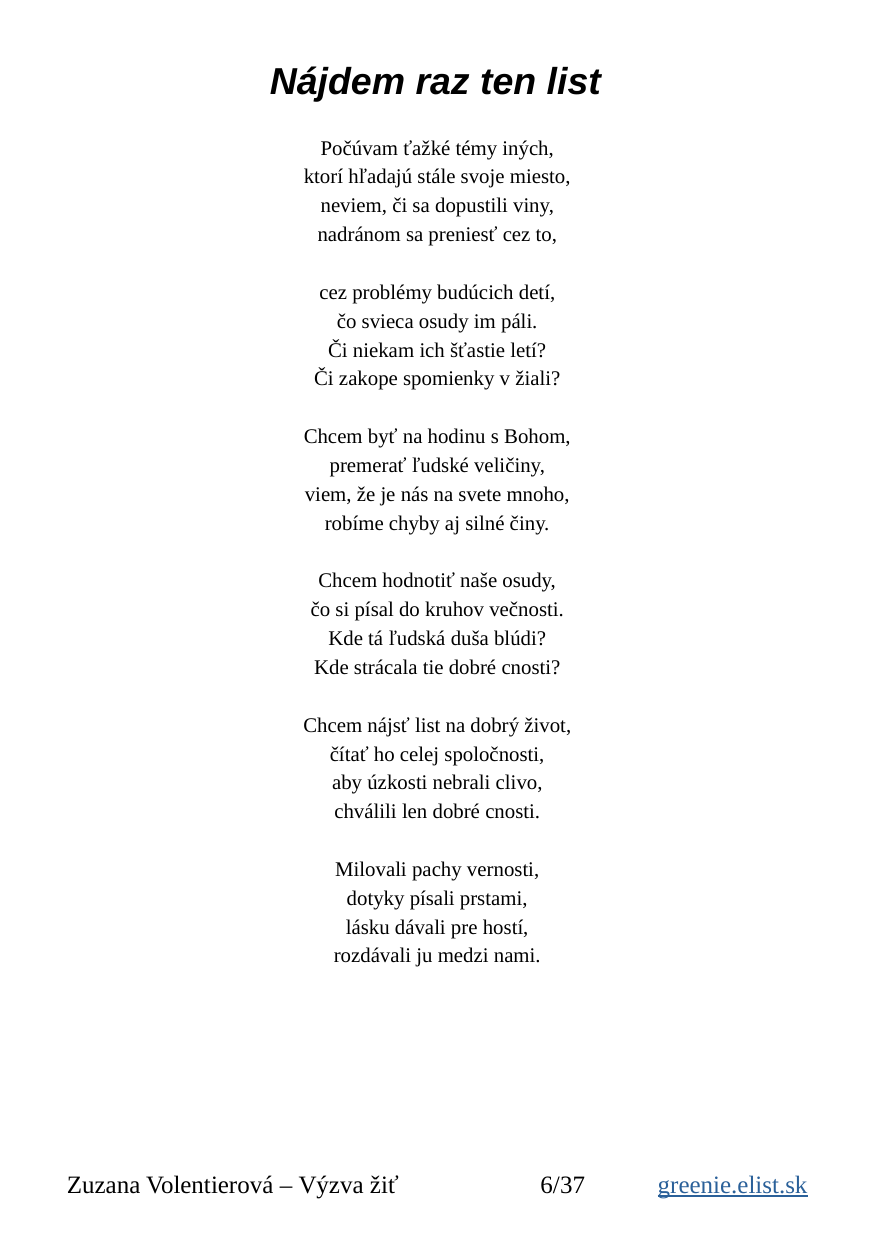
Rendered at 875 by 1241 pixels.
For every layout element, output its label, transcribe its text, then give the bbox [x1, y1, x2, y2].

text ktorí hľadajú stále svoje miesto, [41, 164, 833, 188]
text čítať ho celej spoločnosti, [41, 741, 833, 766]
text Či niekam ich šťastie letí? [41, 337, 833, 362]
subtitle Nájdem raz ten list [41, 59, 833, 102]
text Chcem hodnotiť naše osudy, [41, 568, 833, 592]
text cez problémy budúcich detí, [41, 280, 833, 304]
text viem, že je nás na svete mnoho, [41, 482, 833, 506]
text neviem, či sa dopustili viny, [41, 193, 833, 217]
text čo si písal do kruhov večnosti. [41, 597, 833, 621]
text dotyky písali prstami, [41, 886, 833, 910]
text robíme chyby aj silné činy. [41, 511, 833, 535]
text rozdávali ju medzi nami. [41, 943, 833, 967]
text Kde strácala tie dobré cnosti? [41, 655, 833, 679]
text nadránom sa preniesť cez to, [41, 222, 833, 246]
text lásku dávali pre hostí, [41, 914, 833, 939]
text Kde tá ľudská duša blúdi? [41, 626, 833, 650]
text Milovali pachy vernosti, [41, 857, 833, 881]
text Či zakope spomienky v žiali? [41, 366, 833, 390]
text premerať ľudské veličiny, [41, 453, 833, 477]
text Chcem nájsť list na dobrý život, [41, 713, 833, 737]
text aby úzkosti nebrali clivo, [41, 770, 833, 794]
text čo svieca osudy im páli. [41, 309, 833, 333]
text Počúvam ťažké témy iných, [41, 136, 833, 159]
text chválili len dobré cnosti. [41, 799, 833, 823]
text Chcem byť na hodinu s Bohom, [41, 424, 833, 448]
